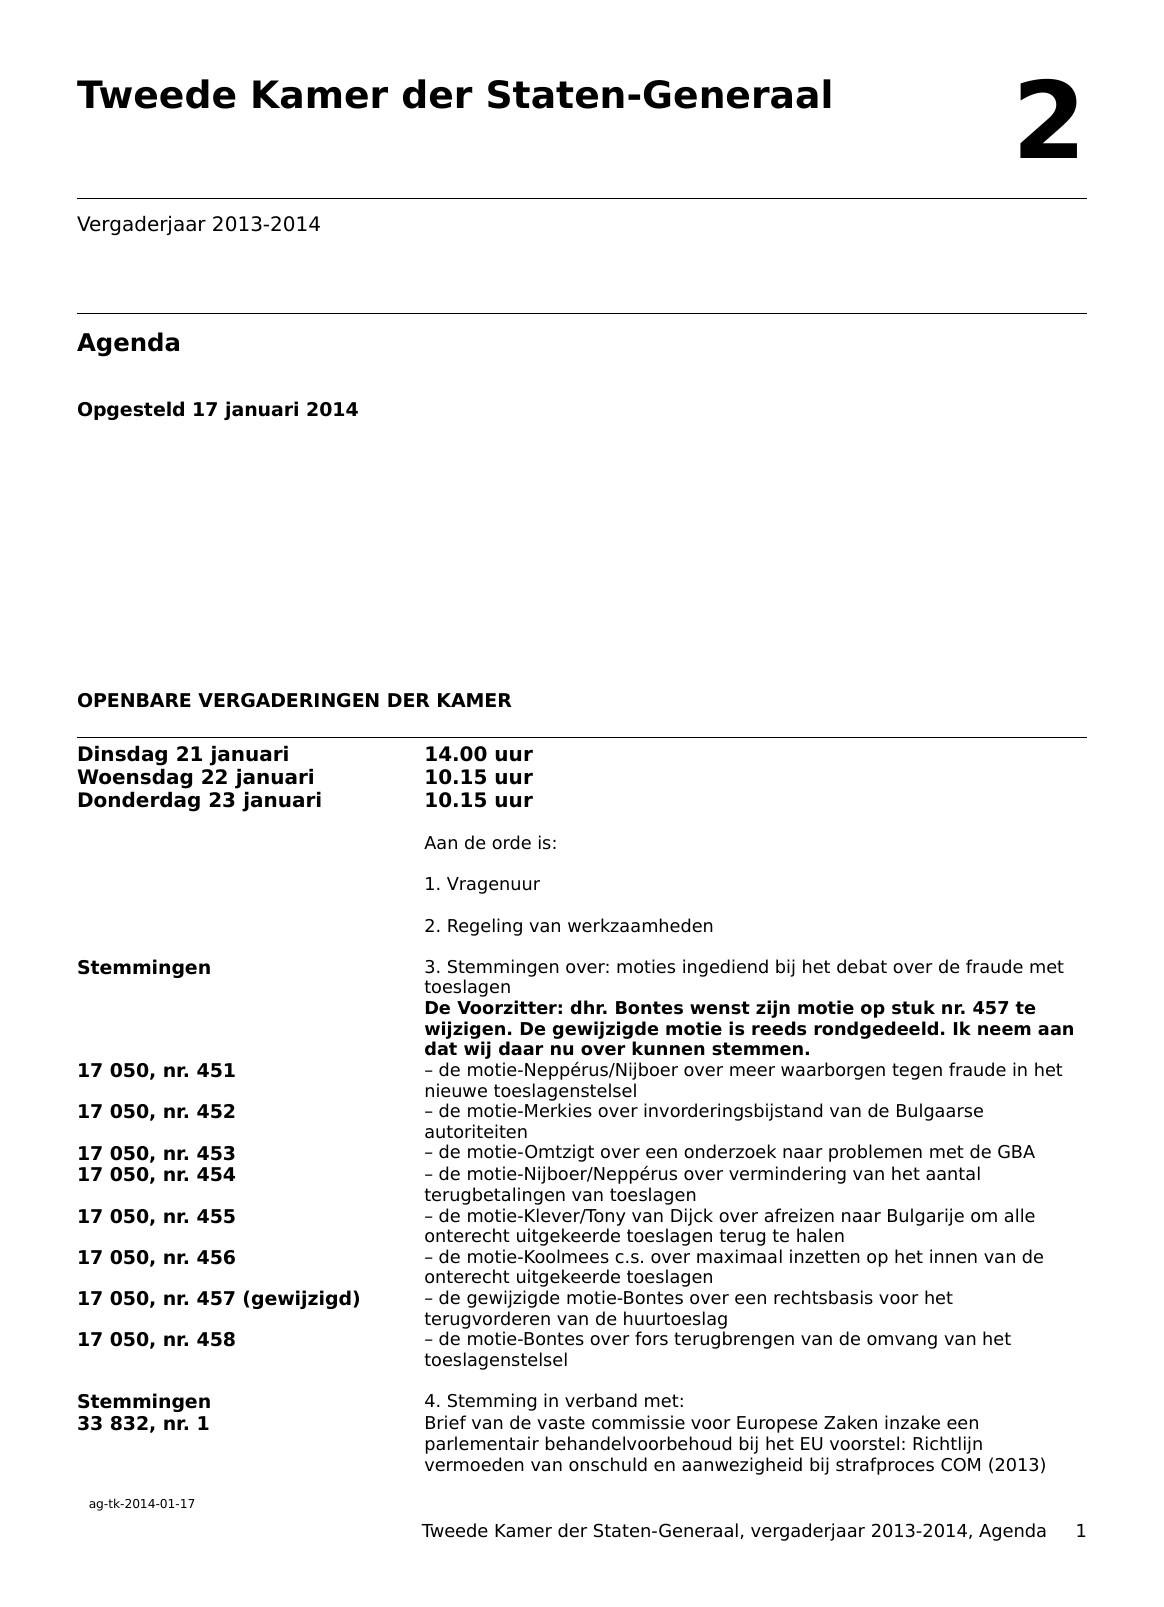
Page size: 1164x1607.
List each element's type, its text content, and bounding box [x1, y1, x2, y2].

table_header 2 [886, 59, 1087, 198]
table_cell [401, 1206, 418, 1247]
table_cell [77, 998, 401, 1060]
table_cell [422, 314, 1087, 357]
table_cell 17 050, nr. 451 [77, 1060, 401, 1101]
table_cell [77, 1371, 401, 1391]
table_cell [77, 936, 401, 957]
table_cell [401, 874, 418, 895]
table_cell [77, 833, 401, 854]
table_cell Brief van de vaste commissie voor Europese Zaken inzake een parlementair behandelvoorbehoud bij het EU voorstel: Richtlijn vermoeden van onschuld en aanwezigheid bij strafproces COM (2013) [418, 1413, 1087, 1475]
table_cell [401, 766, 418, 789]
table_cell 33 832, nr. 1 [77, 1413, 401, 1475]
table_cell 1. Vragenuur [418, 874, 1087, 895]
table_header 14.00 uur [418, 738, 1087, 766]
table_cell [401, 1143, 418, 1164]
table_cell [401, 957, 418, 998]
table_cell – de motie-Klever/Tony van Dijck over afreizen naar Bulgarije om alle onterecht uitgekeerde toeslagen terug te halen [418, 1206, 1087, 1247]
table_cell [401, 833, 418, 854]
table_cell Vergaderjaar 2013-2014 [77, 199, 1087, 313]
table_cell [77, 895, 401, 916]
table_cell [401, 1391, 418, 1413]
table_cell [401, 998, 418, 1060]
table_cell Stemmingen [77, 1391, 401, 1413]
table_cell [401, 1371, 418, 1391]
table_cell [401, 1329, 418, 1371]
table_cell – de motie-Omtzigt over een onderzoek naar problemen met de GBA [418, 1143, 1087, 1164]
table_cell 3. Stemmingen over: moties ingediend bij het debat over de fraude met toeslagen [418, 957, 1087, 998]
table_cell 17 050, nr. 452 [77, 1101, 401, 1142]
table_cell [418, 936, 1087, 957]
table_cell 17 050, nr. 453 [77, 1143, 401, 1164]
table_cell [401, 813, 418, 833]
table_cell [77, 916, 401, 936]
table_cell [77, 874, 401, 895]
table_cell Donderdag 23 januari [77, 789, 401, 812]
table_cell 10.15 uur [418, 789, 1087, 812]
table_cell [418, 854, 1087, 874]
table_cell – de motie-Merkies over invorderingsbijstand van de Bulgaarse autoriteiten [418, 1101, 1087, 1142]
table_cell Agenda [77, 314, 422, 357]
table_cell [401, 936, 418, 957]
table_cell [77, 813, 401, 833]
table_cell 10.15 uur [418, 766, 1087, 789]
table_cell [401, 1060, 418, 1101]
table_cell – de motie-Neppérus/Nijboer over meer waarborgen tegen fraude in het nieuwe toeslagenstelsel [418, 1060, 1087, 1101]
table_cell [401, 916, 418, 936]
table_cell 17 050, nr. 458 [77, 1329, 401, 1371]
table_cell [401, 1101, 418, 1142]
table_cell – de gewijzigde motie-Bontes over een rechtsbasis voor het terugvorderen van de huurtoeslag [418, 1288, 1087, 1329]
table_cell [401, 895, 418, 916]
table_cell [401, 854, 418, 874]
table_cell 17 050, nr. 456 [77, 1247, 401, 1288]
table_cell 17 050, nr. 454 [77, 1164, 401, 1206]
text Opgesteld 17 januari 2014 [77, 399, 1087, 421]
table_cell [401, 1247, 418, 1288]
table_cell [418, 1371, 1087, 1391]
table_cell Woensdag 22 januari [77, 766, 401, 789]
subtitle OPENBARE VERGADERINGEN DER KAMER [77, 690, 1087, 712]
text ag-tk-2014-01-17 [88, 1497, 323, 1511]
table_cell 2. Regeling van werkzaamheden [418, 916, 1087, 936]
table_cell [401, 1164, 418, 1206]
table_cell 17 050, nr. 457 (gewijzigd) [77, 1288, 401, 1329]
table_header Dinsdag 21 januari [77, 738, 401, 766]
table_cell [401, 789, 418, 812]
table_cell 17 050, nr. 455 [77, 1206, 401, 1247]
table_cell Stemmingen [77, 957, 401, 998]
table_cell [418, 813, 1087, 833]
table_header Tweede Kamer der Staten-Generaal [77, 59, 886, 198]
table_cell [401, 1288, 418, 1329]
table_cell [401, 1413, 418, 1475]
table_cell Aan de orde is: [418, 833, 1087, 854]
table_cell [418, 895, 1087, 916]
table_cell – de motie-Koolmees c.s. over maximaal inzetten op het innen van de onterecht uitgekeerde toeslagen [418, 1247, 1087, 1288]
table_cell – de motie-Nijboer/Neppérus over vermindering van het aantal terugbetalingen van toeslagen [418, 1164, 1087, 1206]
table_cell – de motie-Bontes over fors terugbrengen van de omvang van het toeslagenstelsel [418, 1329, 1087, 1371]
table_cell De Voorzitter: dhr. Bontes wenst zijn motie op stuk nr. 457 te wijzigen. De gewijzigde motie is reeds rondgedeeld. Ik neem aan dat wij daar nu over kunnen stemmen. [418, 998, 1087, 1060]
table_cell [77, 854, 401, 874]
table_cell 4. Stemming in verband met: [418, 1391, 1087, 1413]
table_header [401, 738, 418, 766]
